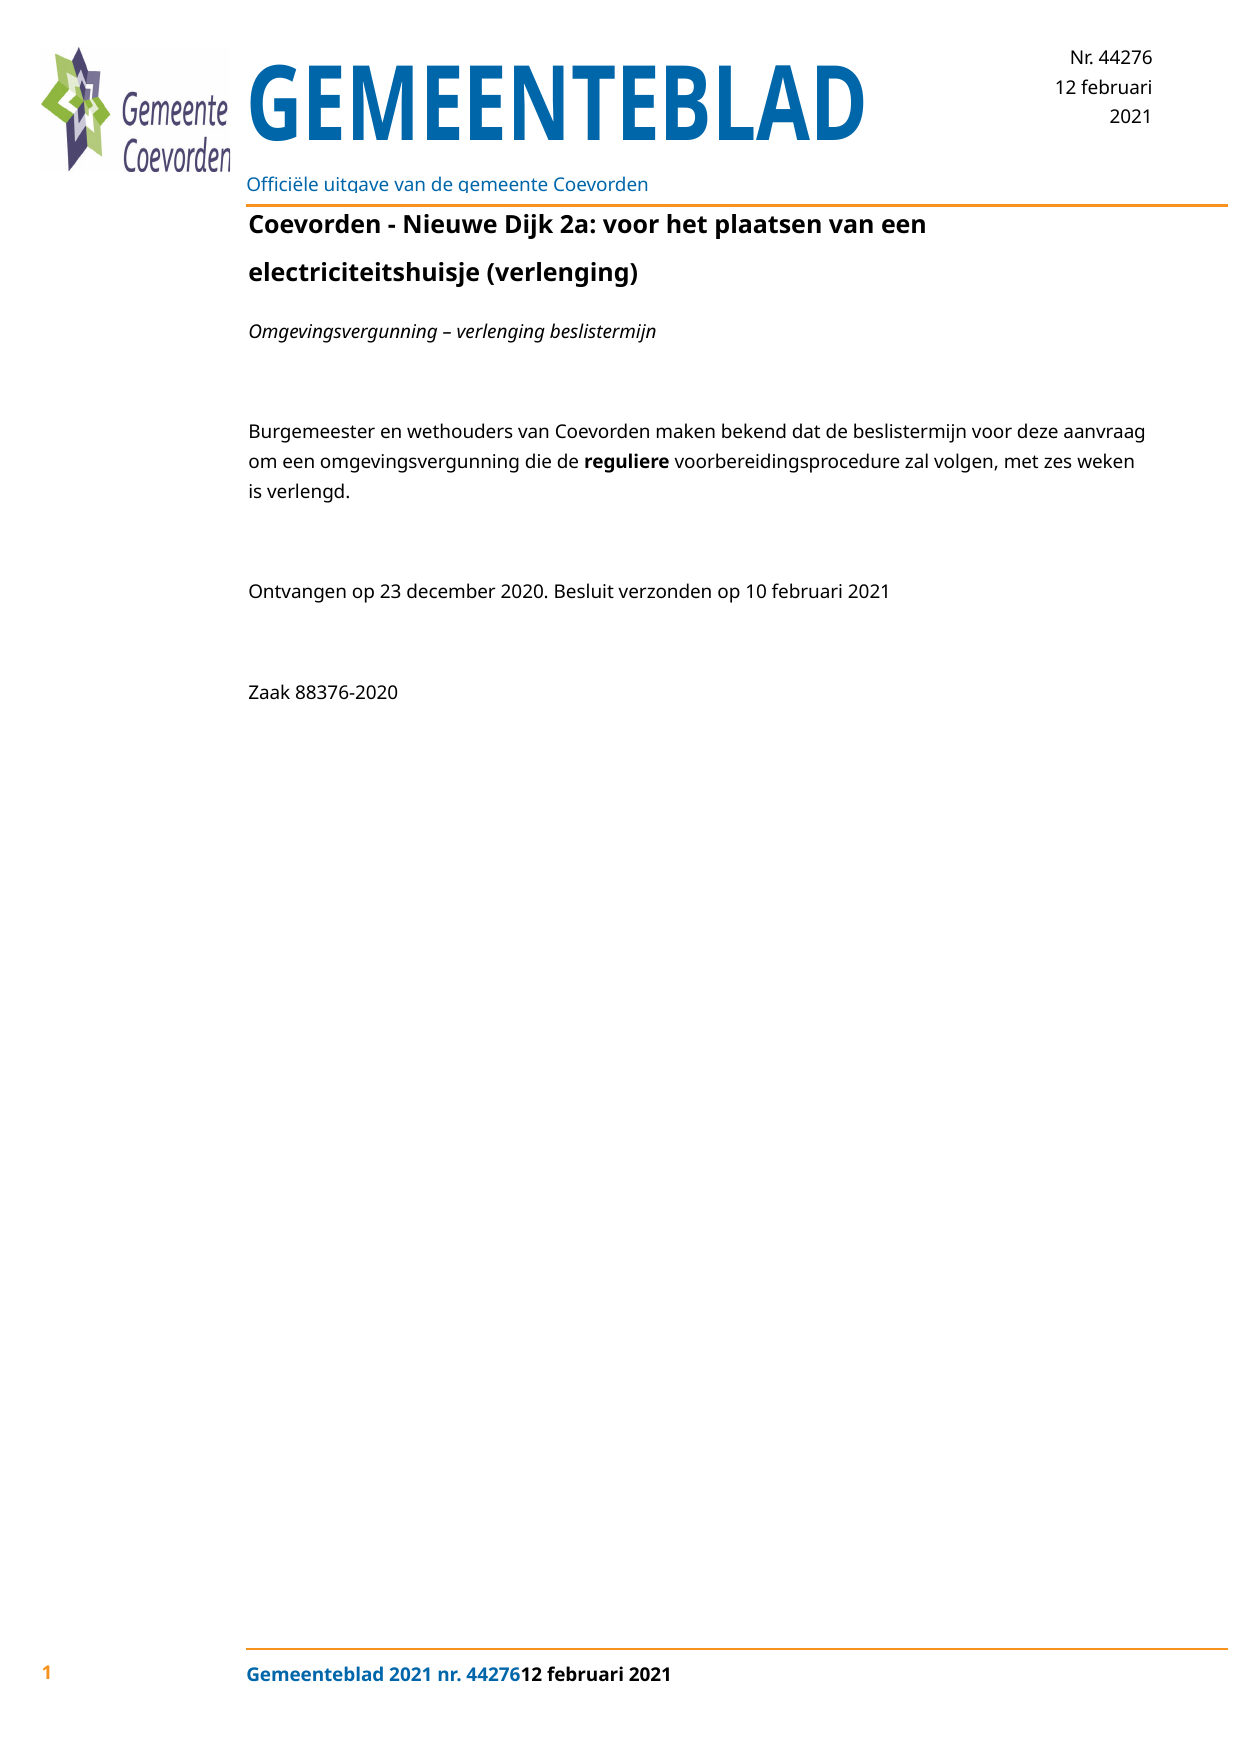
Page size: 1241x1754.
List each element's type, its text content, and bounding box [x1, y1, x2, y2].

picture [41, 47, 231, 172]
text Ontvangen op 23 december 2020. Besluit verzonden op 10 februari 2021 [248, 579, 1152, 604]
text Zaak 88376-2020 [248, 679, 1152, 705]
text Coevorden - Nieuwe Dijk 2a: voor het plaatsen van een electriciteitshuisje (verlenging) [248, 207, 1152, 288]
text Omgevingsvergunning – verlenging beslistermijn [248, 318, 1152, 344]
text Burgemeester en wethouders van Coevorden maken bekend dat de beslistermijn voor deze aanvraag om een omgevingsvergunning die de reguliere voorbereidingsprocedure zal volgen, met zes weken is verlengd. [248, 419, 1152, 504]
